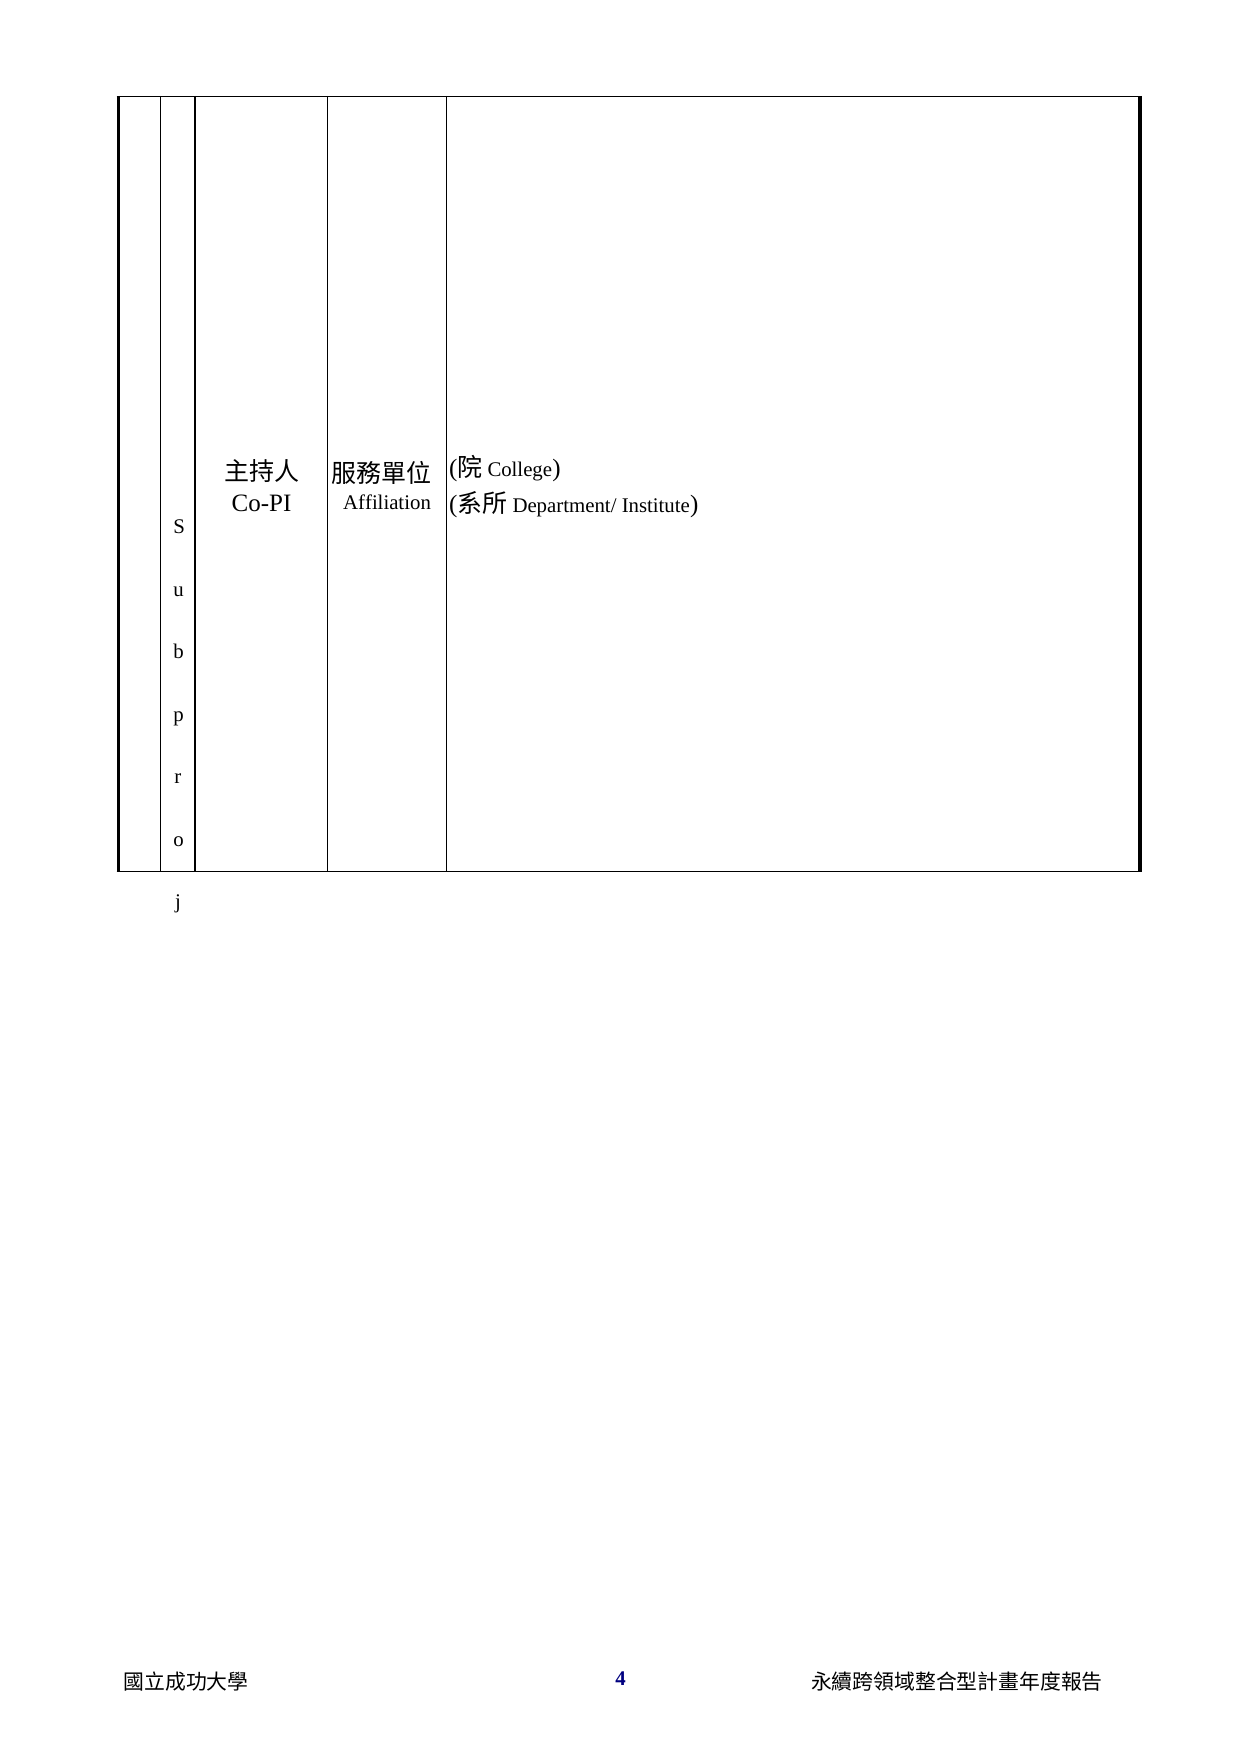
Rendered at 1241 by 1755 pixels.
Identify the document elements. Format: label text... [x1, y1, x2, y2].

table_cell 服務單位 Affiliation [328, 97, 446, 871]
table_cell (院College) (系所Department/ Institute) [447, 97, 1138, 871]
table_cell 主持人 Co-PI [196, 97, 327, 871]
table_cell [120, 97, 160, 871]
table_cell Subproject 3 [161, 97, 194, 871]
